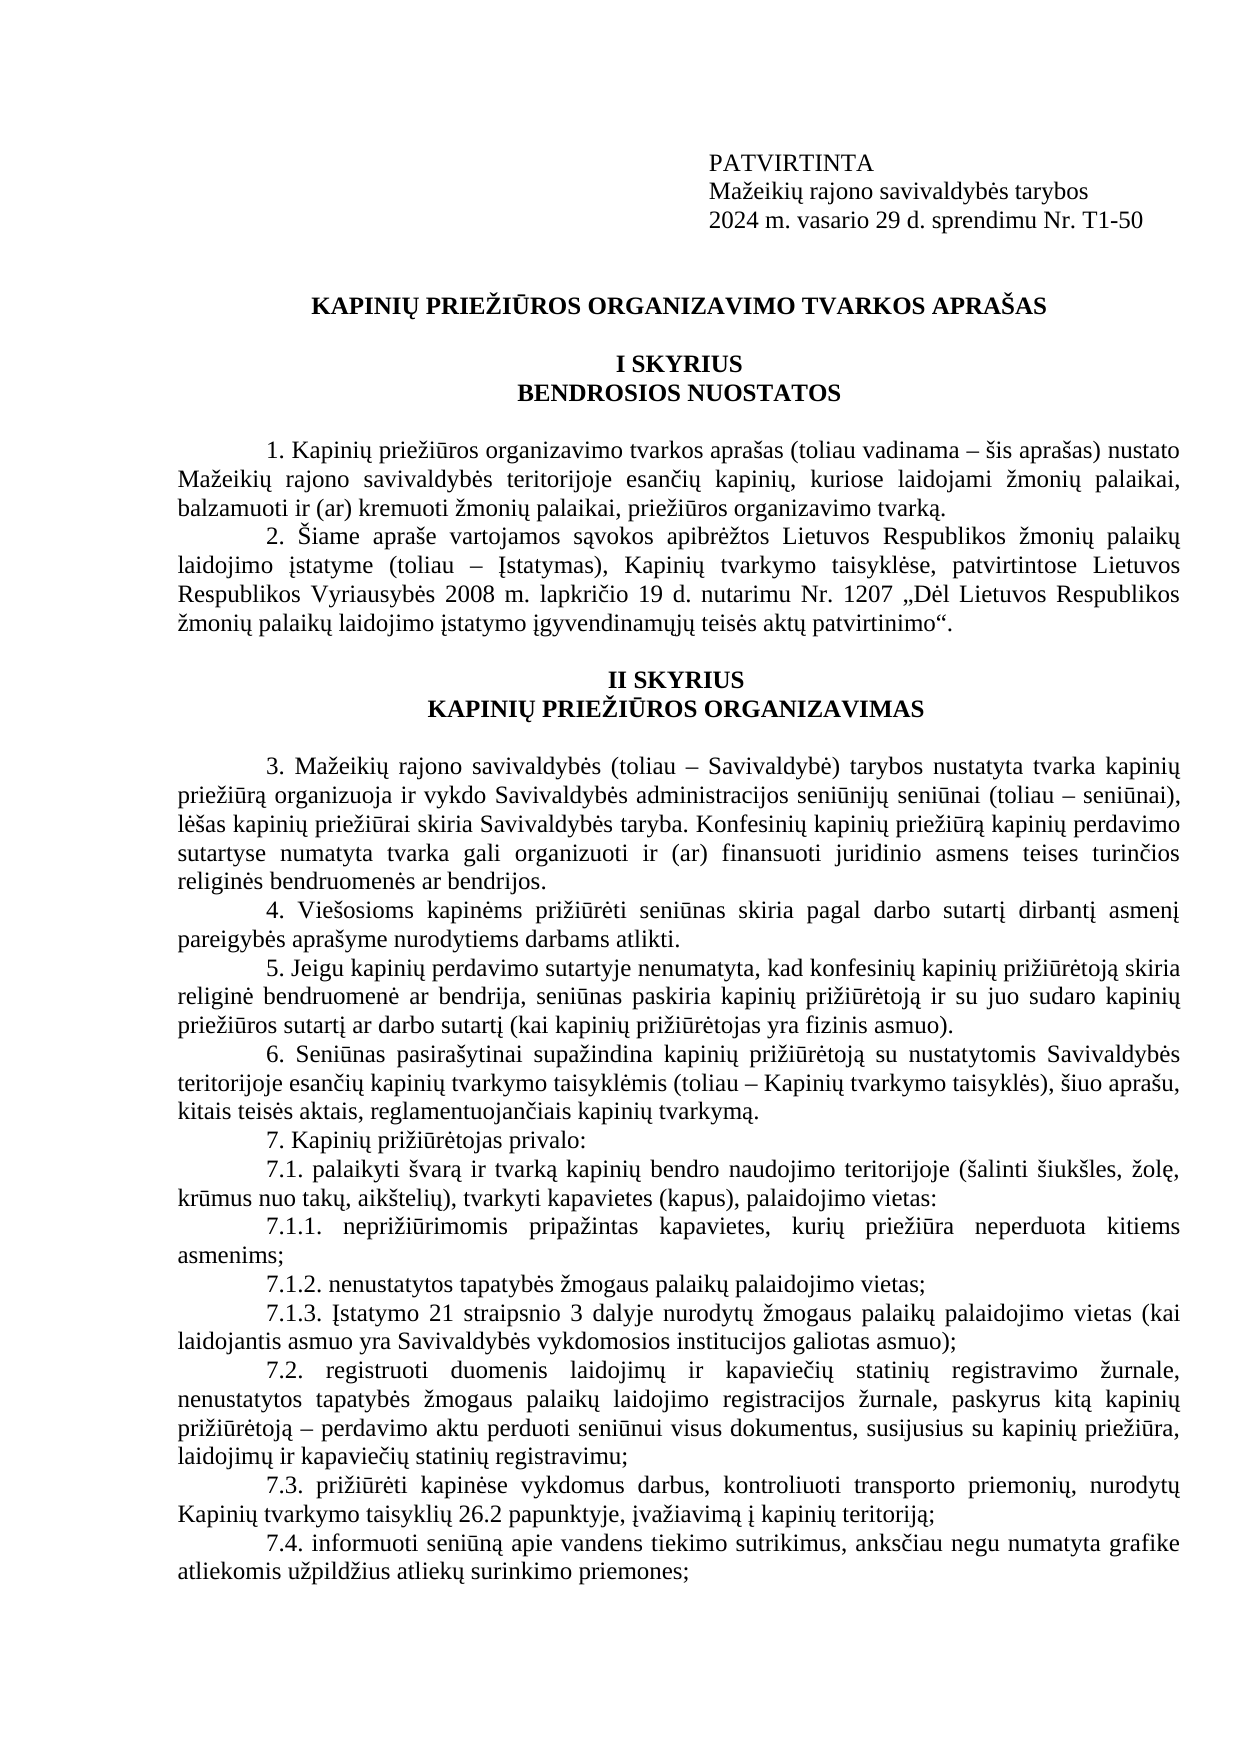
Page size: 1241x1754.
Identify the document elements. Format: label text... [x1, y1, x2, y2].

text 7.1.3. Įstatymo 21 straipsnio 3 dalyje nurodytų žmogaus palaikų palaidojimo vietas (kai laidojantis asmuo yra Savivaldybės vykdomosios institucijos galiotas asmuo); [177, 1298, 1181, 1355]
text PATVIRTINTA [709, 148, 1181, 176]
text 2. Šiame apraše vartojamos sąvokos apibrėžtos Lietuvos Respublikos žmonių palaikų laidojimo įstatyme (toliau – Įstatymas), Kapinių tvarkymo taisyklėse, patvirtintose Lietuvos Respublikos Vyriausybės 2008 m. lapkričio 19 d. nutarimu Nr. 1207 „Dėl Lietuvos Respublikos žmonių palaikų laidojimo įstatymo įgyvendinamųjų teisės aktų patvirtinimo“. [177, 521, 1181, 636]
text KAPINIŲ PRIEŽIŪROS ORGANIZAVIMO TVARKOS APRAŠAS [177, 291, 1181, 320]
text 7.1. palaikyti švarą ir tvarką kapinių bendro naudojimo teritorijoje (šalinti šiukšles, žolę, krūmus nuo takų, aikštelių), tvarkyti kapavietes (kapus), palaidojimo vietas: [177, 1154, 1181, 1211]
text 1. Kapinių priežiūros organizavimo tvarkos aprašas (toliau vadinama – šis aprašas) nustato Mažeikių rajono savivaldybės teritorijoje esančių kapinių, kuriose laidojami žmonių palaikai, balzamuoti ir (ar) kremuoti žmonių palaikai, priežiūros organizavimo tvarką. [177, 435, 1181, 521]
text 7.2. registruoti duomenis laidojimų ir kapaviečių statinių registravimo žurnale, nenustatytos tapatybės žmogaus palaikų laidojimo registracijos žurnale, paskyrus kitą kapinių prižiūrėtoją – perdavimo aktu perduoti seniūnui visus dokumentus, susijusius su kapinių priežiūra, laidojimų ir kapaviečių statinių registravimu; [177, 1355, 1181, 1470]
text 5. Jeigu kapinių perdavimo sutartyje nenumatyta, kad konfesinių kapinių prižiūrėtoją skiria religinė bendruomenė ar bendrija, seniūnas paskiria kapinių prižiūrėtoją ir su juo sudaro kapinių priežiūros sutartį ar darbo sutartį (kai kapinių prižiūrėtojas yra fizinis asmuo). [177, 953, 1181, 1039]
text 7.4. informuoti seniūną apie vandens tiekimo sutrikimus, anksčiau negu numatyta grafike atliekomis užpildžius atliekų surinkimo priemones; [177, 1528, 1181, 1585]
text 3. Mažeikių rajono savivaldybės (toliau – Savivaldybė) tarybos nustatyta tvarka kapinių priežiūrą organizuoja ir vykdo Savivaldybės administracijos seniūnijų seniūnai (toliau – seniūnai), lėšas kapinių priežiūrai skiria Savivaldybės taryba. Konfesinių kapinių priežiūrą kapinių perdavimo sutartyse numatyta tvarka gali organizuoti ir (ar) finansuoti juridinio asmens teises turinčios religinės bendruomenės ar bendrijos. [177, 751, 1181, 895]
text II SKYRIUS [177, 665, 1181, 694]
text 6. Seniūnas pasirašytinai supažindina kapinių prižiūrėtoją su nustatytomis Savivaldybės teritorijoje esančių kapinių tvarkymo taisyklėmis (toliau – Kapinių tvarkymo taisyklės), šiuo aprašu, kitais teisės aktais, reglamentuojančiais kapinių tvarkymą. [177, 1039, 1181, 1125]
text 7.1.2. nenustatytos tapatybės žmogaus palaikų palaidojimo vietas; [177, 1269, 1181, 1298]
text 2024 m. vasario 29 d. sprendimu Nr. T1-50 [709, 205, 1181, 234]
text 7.3. prižiūrėti kapinėse vykdomus darbus, kontroliuoti transporto priemonių, nurodytų Kapinių tvarkymo taisyklių 26.2 papunktyje, įvažiavimą į kapinių teritoriją; [177, 1470, 1181, 1528]
text BENDROSIOS NUOSTATOS [177, 378, 1181, 406]
text 7.1.1. neprižiūrimomis pripažintas kapavietes, kurių priežiūra neperduota kitiems asmenims; [177, 1211, 1181, 1269]
text Mažeikių rajono savivaldybės tarybos [709, 176, 1181, 205]
text 4. Viešosioms kapinėms prižiūrėti seniūnas skiria pagal darbo sutartį dirbantį asmenį pareigybės aprašyme nurodytiems darbams atlikti. [177, 895, 1181, 953]
text KAPINIŲ PRIEŽIŪROS ORGANIZAVIMAS [177, 694, 1181, 723]
text 7. Kapinių prižiūrėtojas privalo: [177, 1125, 1181, 1154]
text I SKYRIUS [177, 349, 1181, 378]
